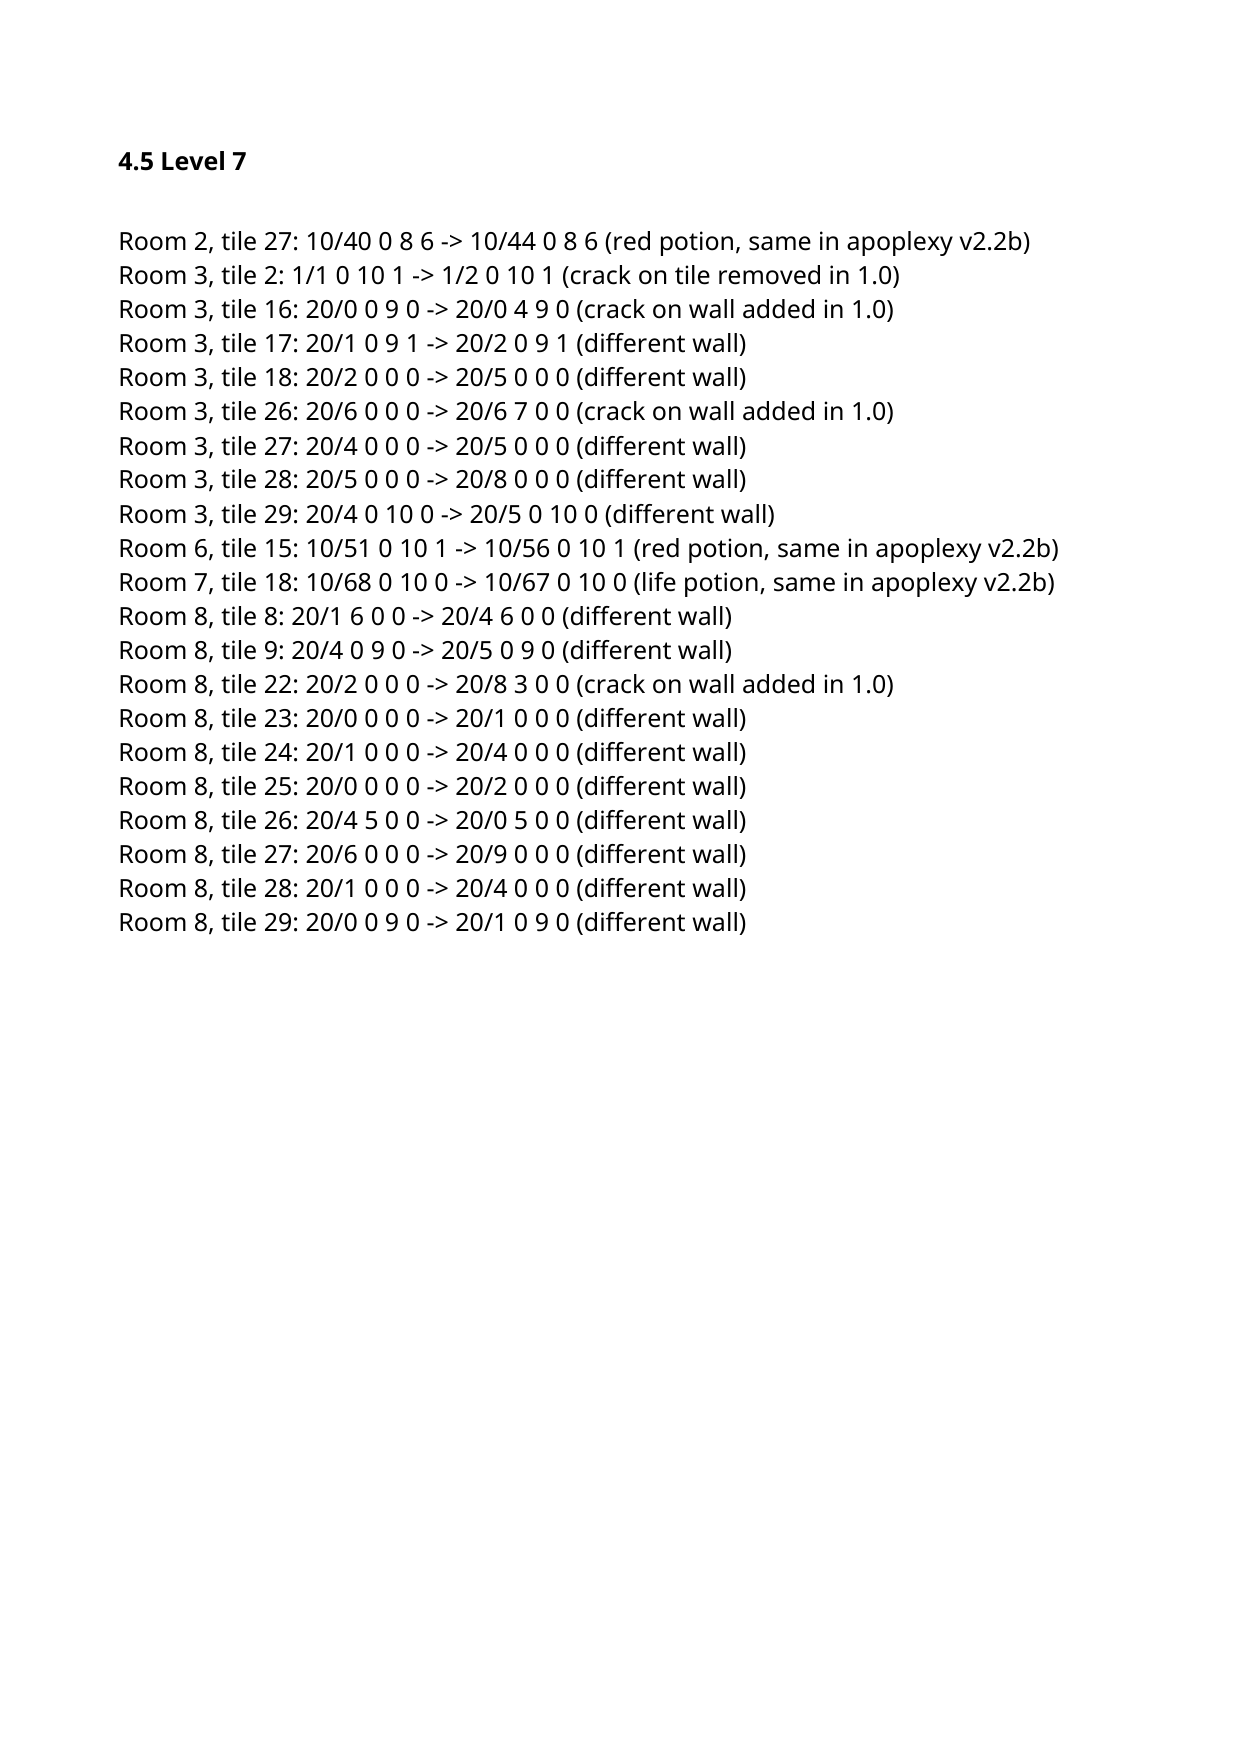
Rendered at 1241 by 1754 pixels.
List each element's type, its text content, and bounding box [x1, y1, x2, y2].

text Room 3, tile 27: 20/4 0 0 0 -> 20/5 0 0 0 (different wall) [118, 428, 1122, 462]
text Room 3, tile 2: 1/1 0 10 1 -> 1/2 0 10 1 (crack on tile removed in 1.0) [118, 258, 1122, 292]
subtitle 4.5 Level 7 [118, 143, 1122, 177]
text Room 8, tile 8: 20/1 6 0 0 -> 20/4 6 0 0 (different wall) [118, 598, 1122, 632]
text Room 8, tile 29: 20/0 0 9 0 -> 20/1 0 9 0 (different wall) [118, 905, 1122, 939]
text Room 8, tile 22: 20/2 0 0 0 -> 20/8 3 0 0 (crack on wall added in 1.0) [118, 667, 1122, 701]
text Room 8, tile 25: 20/0 0 0 0 -> 20/2 0 0 0 (different wall) [118, 769, 1122, 803]
text Room 3, tile 29: 20/4 0 10 0 -> 20/5 0 10 0 (different wall) [118, 496, 1122, 530]
text Room 8, tile 27: 20/6 0 0 0 -> 20/9 0 0 0 (different wall) [118, 837, 1122, 871]
text Room 2, tile 27: 10/40 0 8 6 -> 10/44 0 8 6 (red potion, same in apoplexy v2.2b) [118, 224, 1122, 258]
text Room 8, tile 26: 20/4 5 0 0 -> 20/0 5 0 0 (different wall) [118, 803, 1122, 837]
text Room 3, tile 17: 20/1 0 9 1 -> 20/2 0 9 1 (different wall) [118, 326, 1122, 360]
text Room 8, tile 24: 20/1 0 0 0 -> 20/4 0 0 0 (different wall) [118, 735, 1122, 769]
text Room 3, tile 26: 20/6 0 0 0 -> 20/6 7 0 0 (crack on wall added in 1.0) [118, 394, 1122, 428]
text Room 6, tile 15: 10/51 0 10 1 -> 10/56 0 10 1 (red potion, same in apoplexy v2.2b) [118, 530, 1122, 564]
text Room 3, tile 16: 20/0 0 9 0 -> 20/0 4 9 0 (crack on wall added in 1.0) [118, 292, 1122, 326]
text Room 3, tile 18: 20/2 0 0 0 -> 20/5 0 0 0 (different wall) [118, 360, 1122, 394]
text Room 8, tile 28: 20/1 0 0 0 -> 20/4 0 0 0 (different wall) [118, 871, 1122, 905]
text Room 8, tile 23: 20/0 0 0 0 -> 20/1 0 0 0 (different wall) [118, 701, 1122, 735]
text Room 8, tile 9: 20/4 0 9 0 -> 20/5 0 9 0 (different wall) [118, 632, 1122, 667]
text Room 3, tile 28: 20/5 0 0 0 -> 20/8 0 0 0 (different wall) [118, 462, 1122, 496]
text Room 7, tile 18: 10/68 0 10 0 -> 10/67 0 10 0 (life potion, same in apoplexy v2.2b) [118, 564, 1122, 598]
